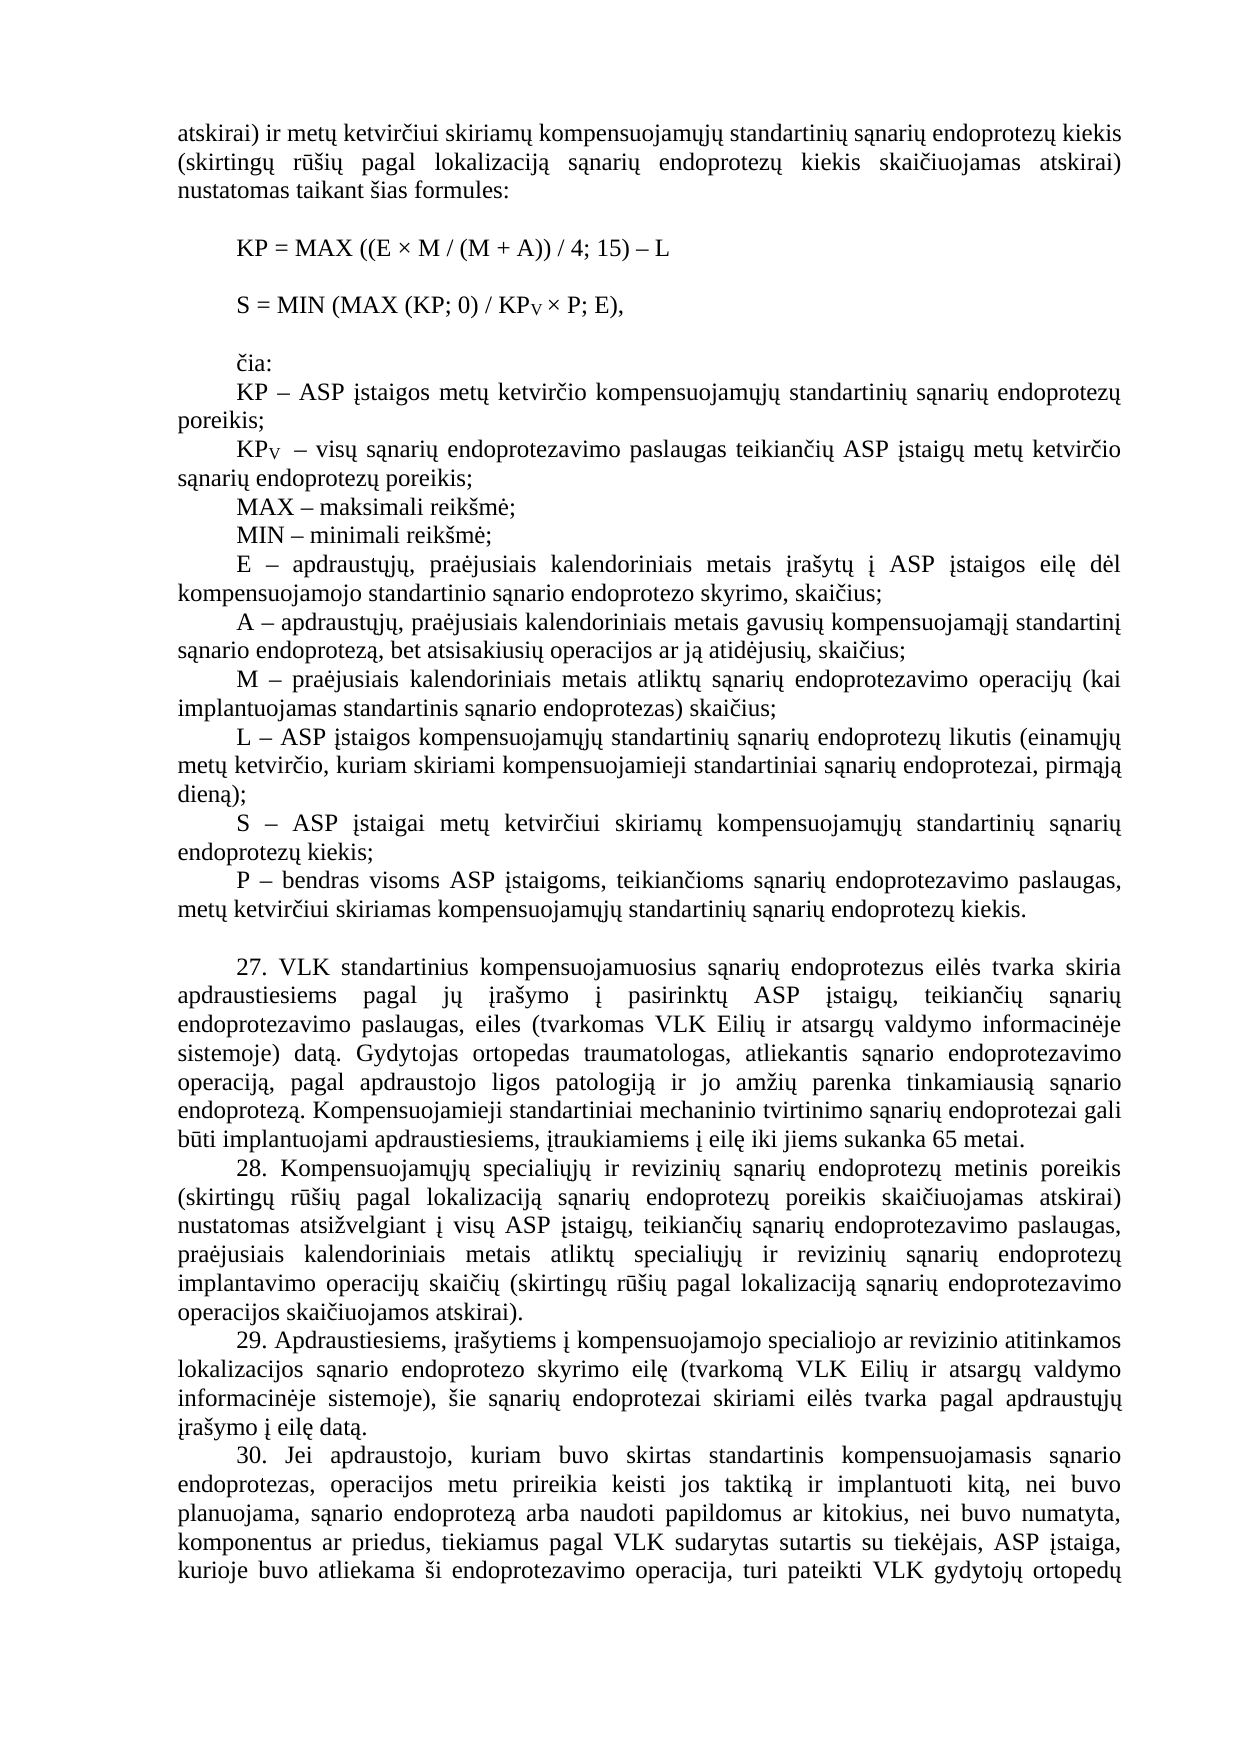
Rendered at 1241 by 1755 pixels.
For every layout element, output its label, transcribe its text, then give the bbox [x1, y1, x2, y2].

text čia: [177, 348, 1122, 377]
text MIN – minimali reikšmė; [177, 521, 1122, 549]
text S = MIN (MAX (KP; 0) / KPV × P; E), [177, 291, 1122, 319]
text KP = MAX ((E × M / (M + A)) / 4; 15) – L [177, 233, 1122, 262]
text MAX – maksimali reikšmė; [177, 492, 1122, 521]
text 29. Apdraustiesiems, įrašytiems į kompensuojamojo specialiojo ar revizinio atitinkamos lokalizacijos sąnario endoprotezo skyrimo eilę (tvarkomą VLK Eilių ir atsargų valdymo informacinėje sistemoje), šie sąnarių endoprotezai skiriami eilės tvarka pagal apdraustųjų įrašymo į eilę datą. [177, 1326, 1122, 1441]
text E – apdraustųjų, praėjusiais kalendoriniais metais įrašytų į ASP įstaigos eilę dėl kompensuojamojo standartinio sąnario endoprotezo skyrimo, skaičius; [177, 549, 1122, 607]
text A – apdraustųjų, praėjusiais kalendoriniais metais gavusių kompensuojamąjį standartinį sąnario endoprotezą, bet atsisakiusių operacijos ar ją atidėjusių, skaičius; [177, 607, 1122, 664]
text S – ASP įstaigai metų ketvirčiui skiriamų kompensuojamųjų standartinių sąnarių endoprotezų kiekis; [177, 808, 1122, 866]
text KP – ASP įstaigos metų ketvirčio kompensuojamųjų standartinių sąnarių endoprotezų poreikis; [177, 377, 1122, 434]
text 27. VLK standartinius kompensuojamuosius sąnarių endoprotezus eilės tvarka skiria apdraustiesiems pagal jų įrašymo į pasirinktų ASP įstaigų, teikiančių sąnarių endoprotezavimo paslaugas, eiles (tvarkomas VLK Eilių ir atsargų valdymo informacinėje sistemoje) datą. Gydytojas ortopedas traumatologas, atliekantis sąnario endoprotezavimo operaciją, pagal apdraustojo ligos patologiją ir jo amžių parenka tinkamiausią sąnario endoprotezą. Kompensuojamieji standartiniai mechaninio tvirtinimo sąnarių endoprotezai gali būti implantuojami apdraustiesiems, įtraukiamiems į eilę iki jiems sukanka 65 metai. [177, 952, 1122, 1153]
text L – ASP įstaigos kompensuojamųjų standartinių sąnarių endoprotezų likutis (einamųjų metų ketvirčio, kuriam skiriami kompensuojamieji standartiniai sąnarių endoprotezai, pirmąją dieną); [177, 722, 1122, 808]
text atskirai) ir metų ketvirčiui skiriamų kompensuojamųjų standartinių sąnarių endoprotezų kiekis (skirtingų rūšių pagal lokalizaciją sąnarių endoprotezų kiekis skaičiuojamas atskirai) nustatomas taikant šias formules: [177, 118, 1122, 204]
text 30. Jei apdraustojo, kuriam buvo skirtas standartinis kompensuojamasis sąnario endoprotezas, operacijos metu prireikia keisti jos taktiką ir implantuoti kitą, nei buvo planuojama, sąnario endoprotezą arba naudoti papildomus ar kitokius, nei buvo numatyta, komponentus ar priedus, tiekiamus pagal VLK sudarytas sutartis su tiekėjais, ASP įstaiga, kurioje buvo atliekama ši endoprotezavimo operacija, turi pateikti VLK gydytojų ortopedų [177, 1441, 1122, 1584]
text P – bendras visoms ASP įstaigoms, teikiančioms sąnarių endoprotezavimo paslaugas, metų ketvirčiui skiriamas kompensuojamųjų standartinių sąnarių endoprotezų kiekis. [177, 866, 1122, 923]
text 28. Kompensuojamųjų specialiųjų ir revizinių sąnarių endoprotezų metinis poreikis (skirtingų rūšių pagal lokalizaciją sąnarių endoprotezų poreikis skaičiuojamas atskirai) nustatomas atsižvelgiant į visų ASP įstaigų, teikiančių sąnarių endoprotezavimo paslaugas, praėjusiais kalendoriniais metais atliktų specialiųjų ir revizinių sąnarių endoprotezų implantavimo operacijų skaičių (skirtingų rūšių pagal lokalizaciją sąnarių endoprotezavimo operacijos skaičiuojamos atskirai). [177, 1153, 1122, 1326]
text KPV – visų sąnarių endoprotezavimo paslaugas teikiančių ASP įstaigų metų ketvirčio sąnarių endoprotezų poreikis; [177, 434, 1122, 492]
text M – praėjusiais kalendoriniais metais atliktų sąnarių endoprotezavimo operacijų (kai implantuojamas standartinis sąnario endoprotezas) skaičius; [177, 664, 1122, 722]
